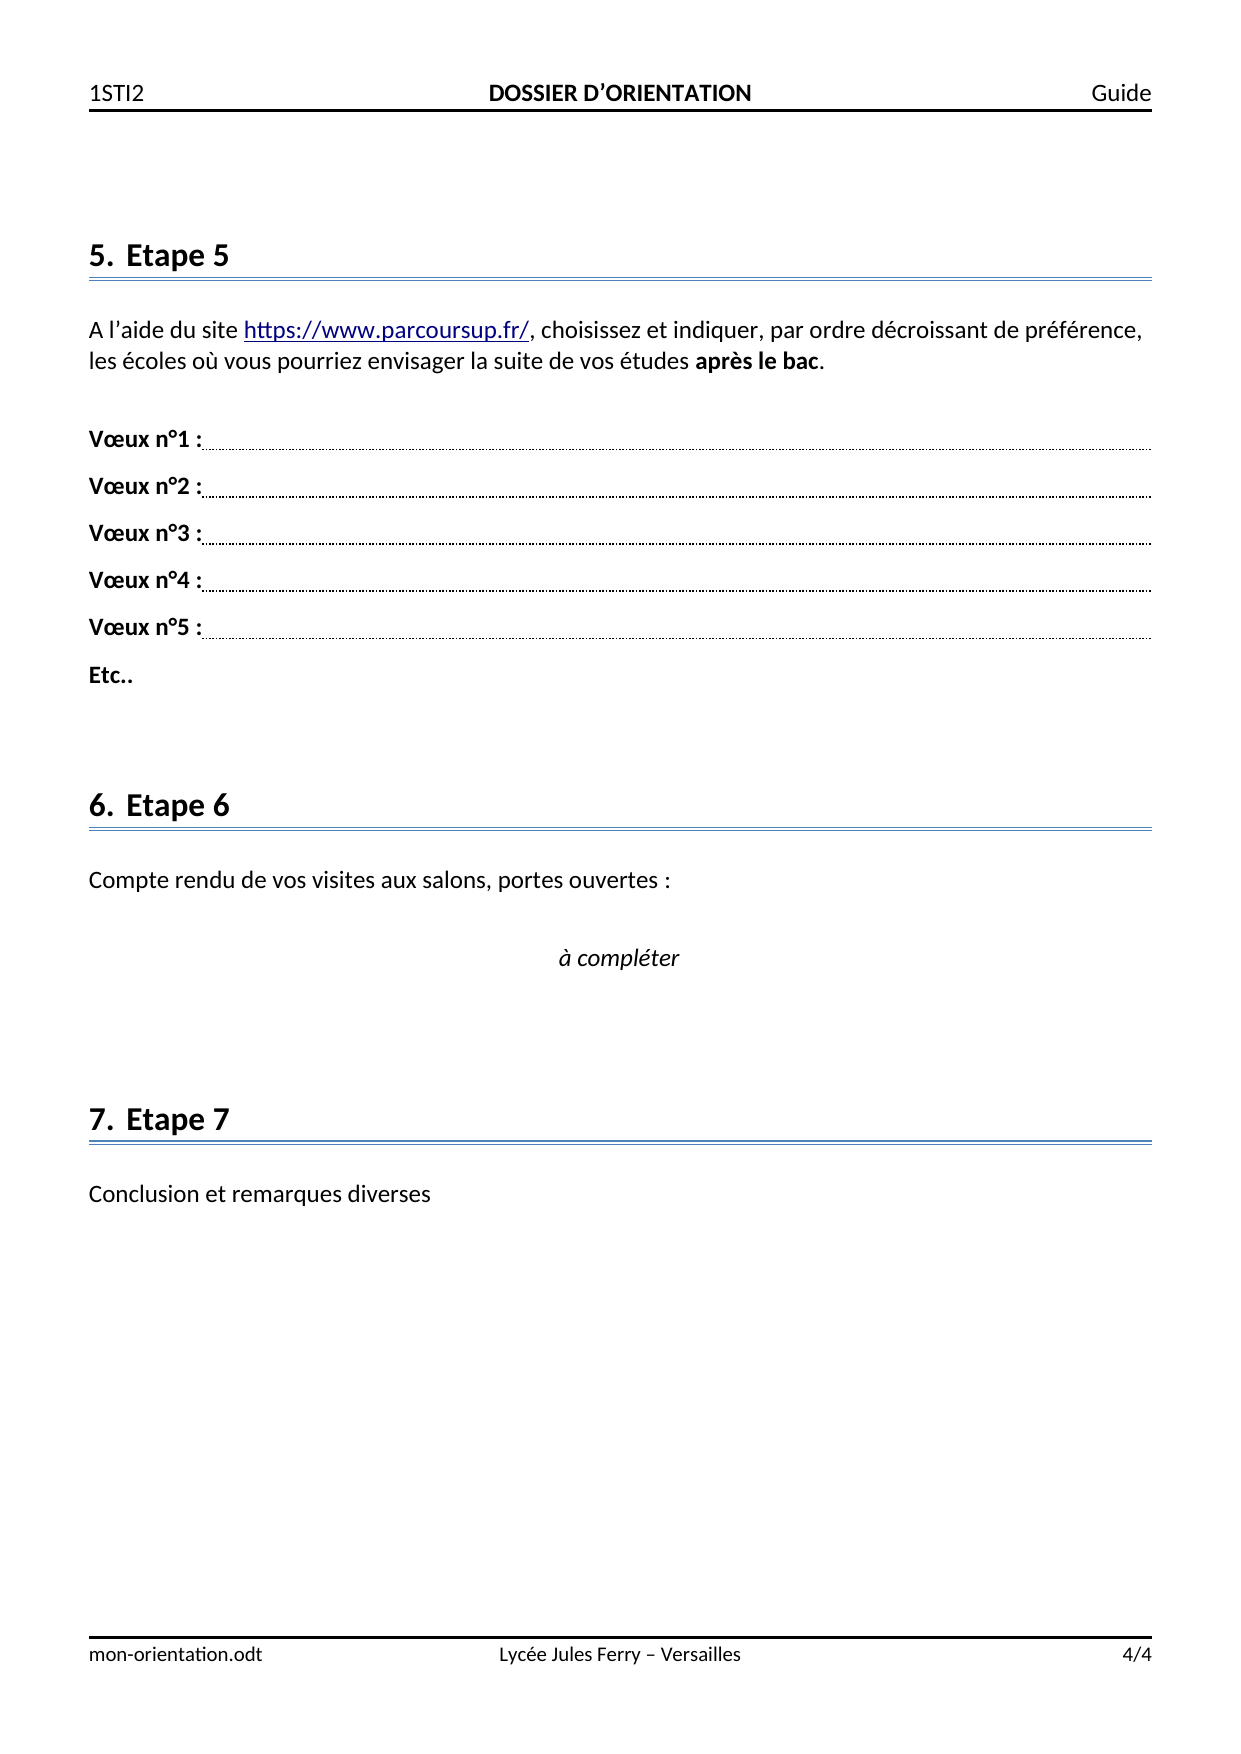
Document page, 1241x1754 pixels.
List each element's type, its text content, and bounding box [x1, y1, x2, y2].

text A l’aide du site https://www.parcoursup.fr/, choisissez et indiquer, par ordre décroissant de préférence, les écoles où vous pourriez envisager la suite de vos études après le bac. [89, 314, 1152, 376]
subtitle Etape 5 [89, 234, 1152, 277]
text Vœux n°5 : [89, 612, 1152, 642]
text Compte rendu de vos visites aux salons, portes ouvertes : [89, 864, 1152, 895]
subtitle Etape 6 [89, 784, 1152, 827]
text Vœux n°1 : [89, 423, 1152, 453]
text Vœux n°2 : [89, 470, 1152, 501]
text Vœux n°4 : [89, 564, 1152, 595]
text Etc.. [89, 659, 1152, 689]
text Conclusion et remarques diverses [89, 1178, 1152, 1209]
text à compléter [89, 942, 1152, 973]
subtitle Etape 7 [89, 1098, 1152, 1140]
text Vœux n°3 : [89, 517, 1152, 548]
